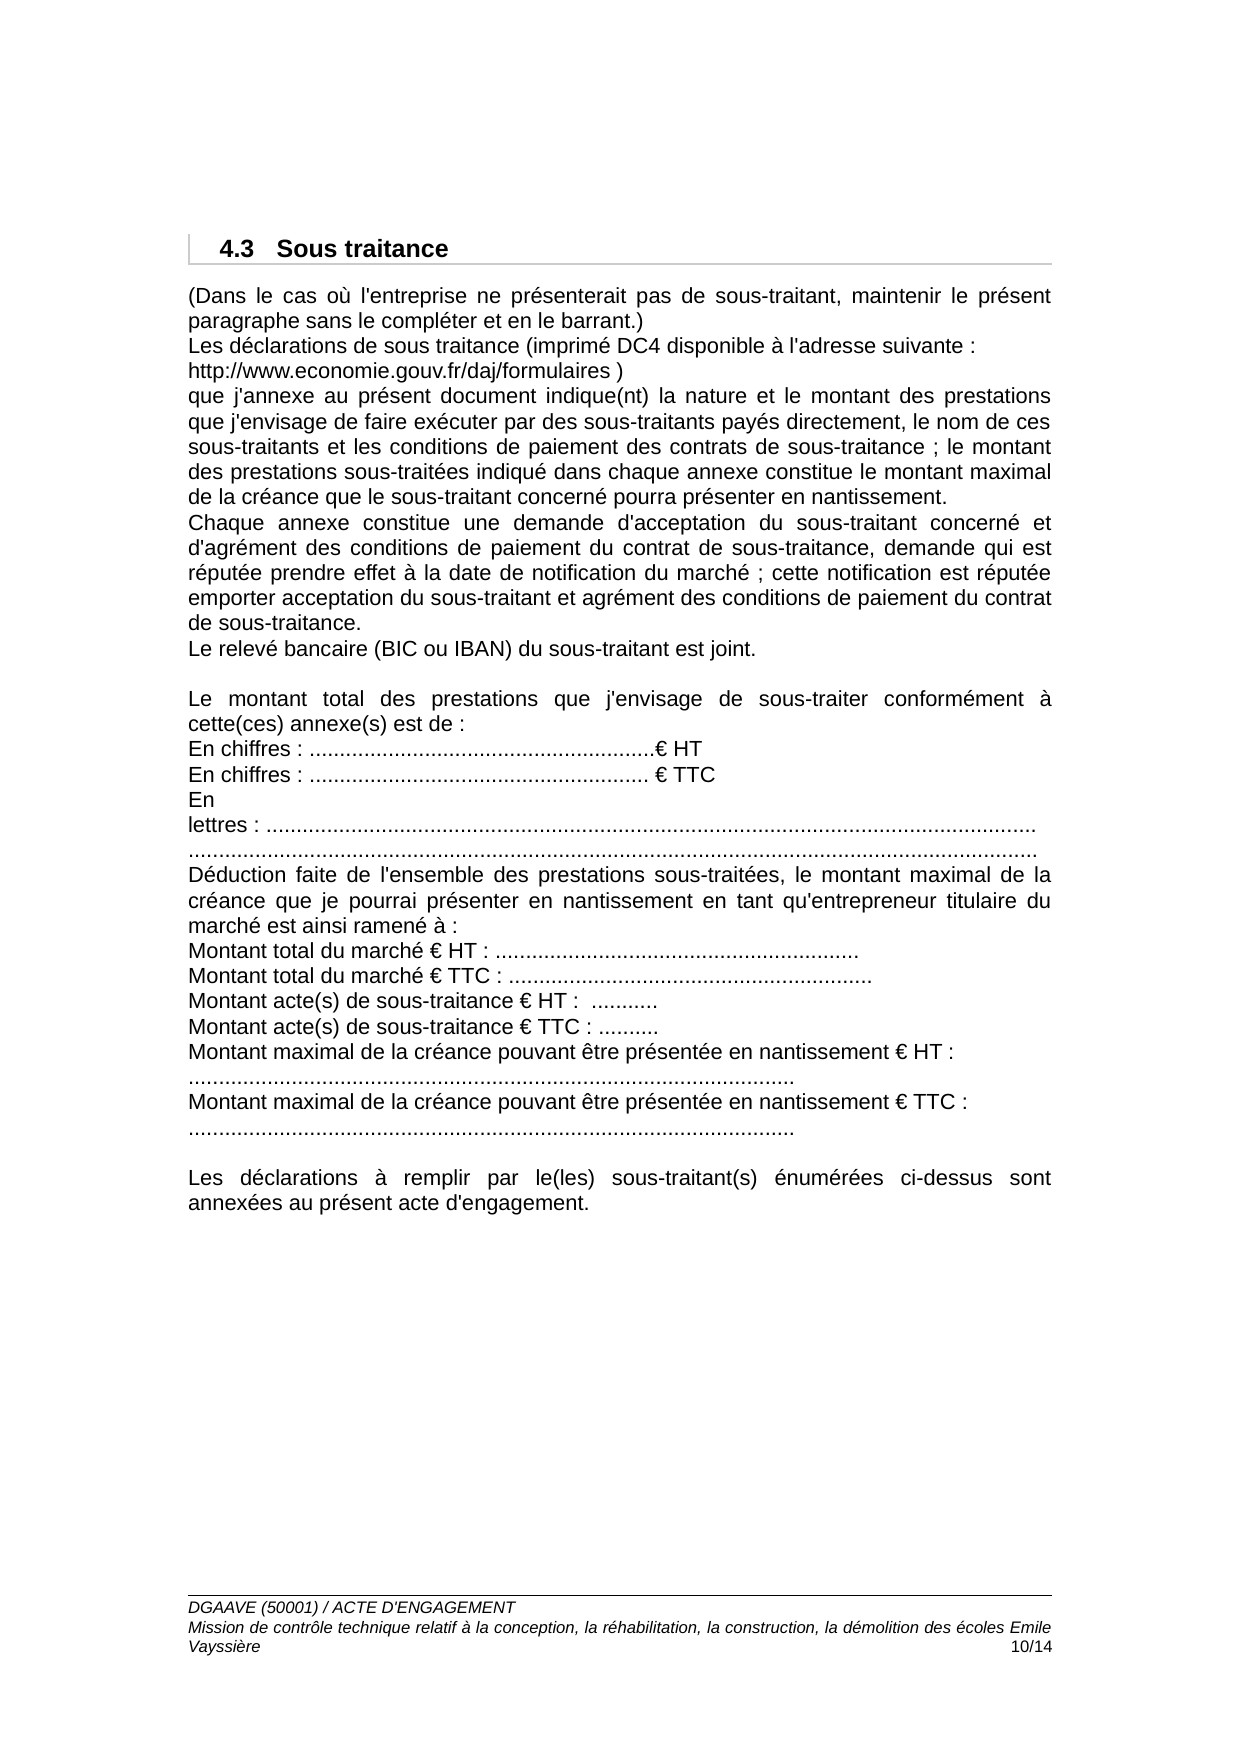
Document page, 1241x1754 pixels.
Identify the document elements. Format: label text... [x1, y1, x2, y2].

text Montant maximal de la créance pouvant être présentée en nantissement € HT : [188, 1039, 1052, 1064]
text En chiffres : ........................................................ € TTC [188, 762, 1052, 787]
text Montant total du marché € TTC : ............................................................ [188, 963, 1052, 988]
text Chaque annexe constitue une demande d'acceptation du sous-traitant concerné et d'agrément des conditions de paiement du contrat de sous-traitance, demande qui est réputée prendre effet à la date de notification du marché ; cette notification est réputée emporter acceptation du sous-traitant et agrément des conditions de paiement du contrat de sous-traitance. [188, 509, 1052, 636]
text (Dans le cas où l'entreprise ne présenterait pas de sous-traitant, maintenir le présent paragraphe sans le compléter et en le barrant.) [188, 283, 1052, 333]
text Déduction faite de l'ensemble des prestations sous-traitées, le montant maximal de la créance que je pourrai présenter en nantissement en tant qu'entrepreneur titulaire du marché est ainsi ramené à : [188, 862, 1052, 938]
text Montant acte(s) de sous-traitance € TTC : .......... [188, 1014, 1052, 1039]
text .................................................................................................... [188, 1064, 1052, 1089]
text Le montant total des prestations que j'envisage de sous-traiter conformément à cette(ces) annexe(s) est de : [188, 686, 1052, 736]
text Le relevé bancaire (BIC ou IBAN) du sous-traitant est joint. [188, 636, 1052, 661]
text http://www.economie.gouv.fr/daj/formulaires ) [188, 358, 1052, 383]
text En lettres : ............................................................................................................................... [188, 787, 1052, 837]
text Les déclarations de sous traitance (imprimé DC4 disponible à l'adresse suivante : [188, 333, 1052, 358]
text ............................................................................................................................................ [188, 837, 1052, 862]
text Montant acte(s) de sous-traitance € HT : ........... [188, 988, 1052, 1014]
text En chiffres : .........................................................€ HT [188, 736, 1052, 762]
text Les déclarations à remplir par le(les) sous-traitant(s) énumérées ci-dessus sont annexées au présent acte d'engagement. [188, 1165, 1052, 1215]
text Montant total du marché € HT : ............................................................ [188, 938, 1052, 963]
text que j'annexe au présent document indique(nt) la nature et le montant des prestations que j'envisage de faire exécuter par des sous-traitants payés directement, le nom de ces sous-traitants et les conditions de paiement des contrats de sous-traitance ; le montant des prestations sous-traitées indiqué dans chaque annexe constitue le montant maximal de la créance que le sous-traitant concerné pourra présenter en nantissement. [188, 383, 1052, 509]
text .................................................................................................... [188, 1114, 1052, 1140]
subtitle Sous traitance [190, 234, 1052, 263]
text Montant maximal de la créance pouvant être présentée en nantissement € TTC : [188, 1089, 1052, 1114]
